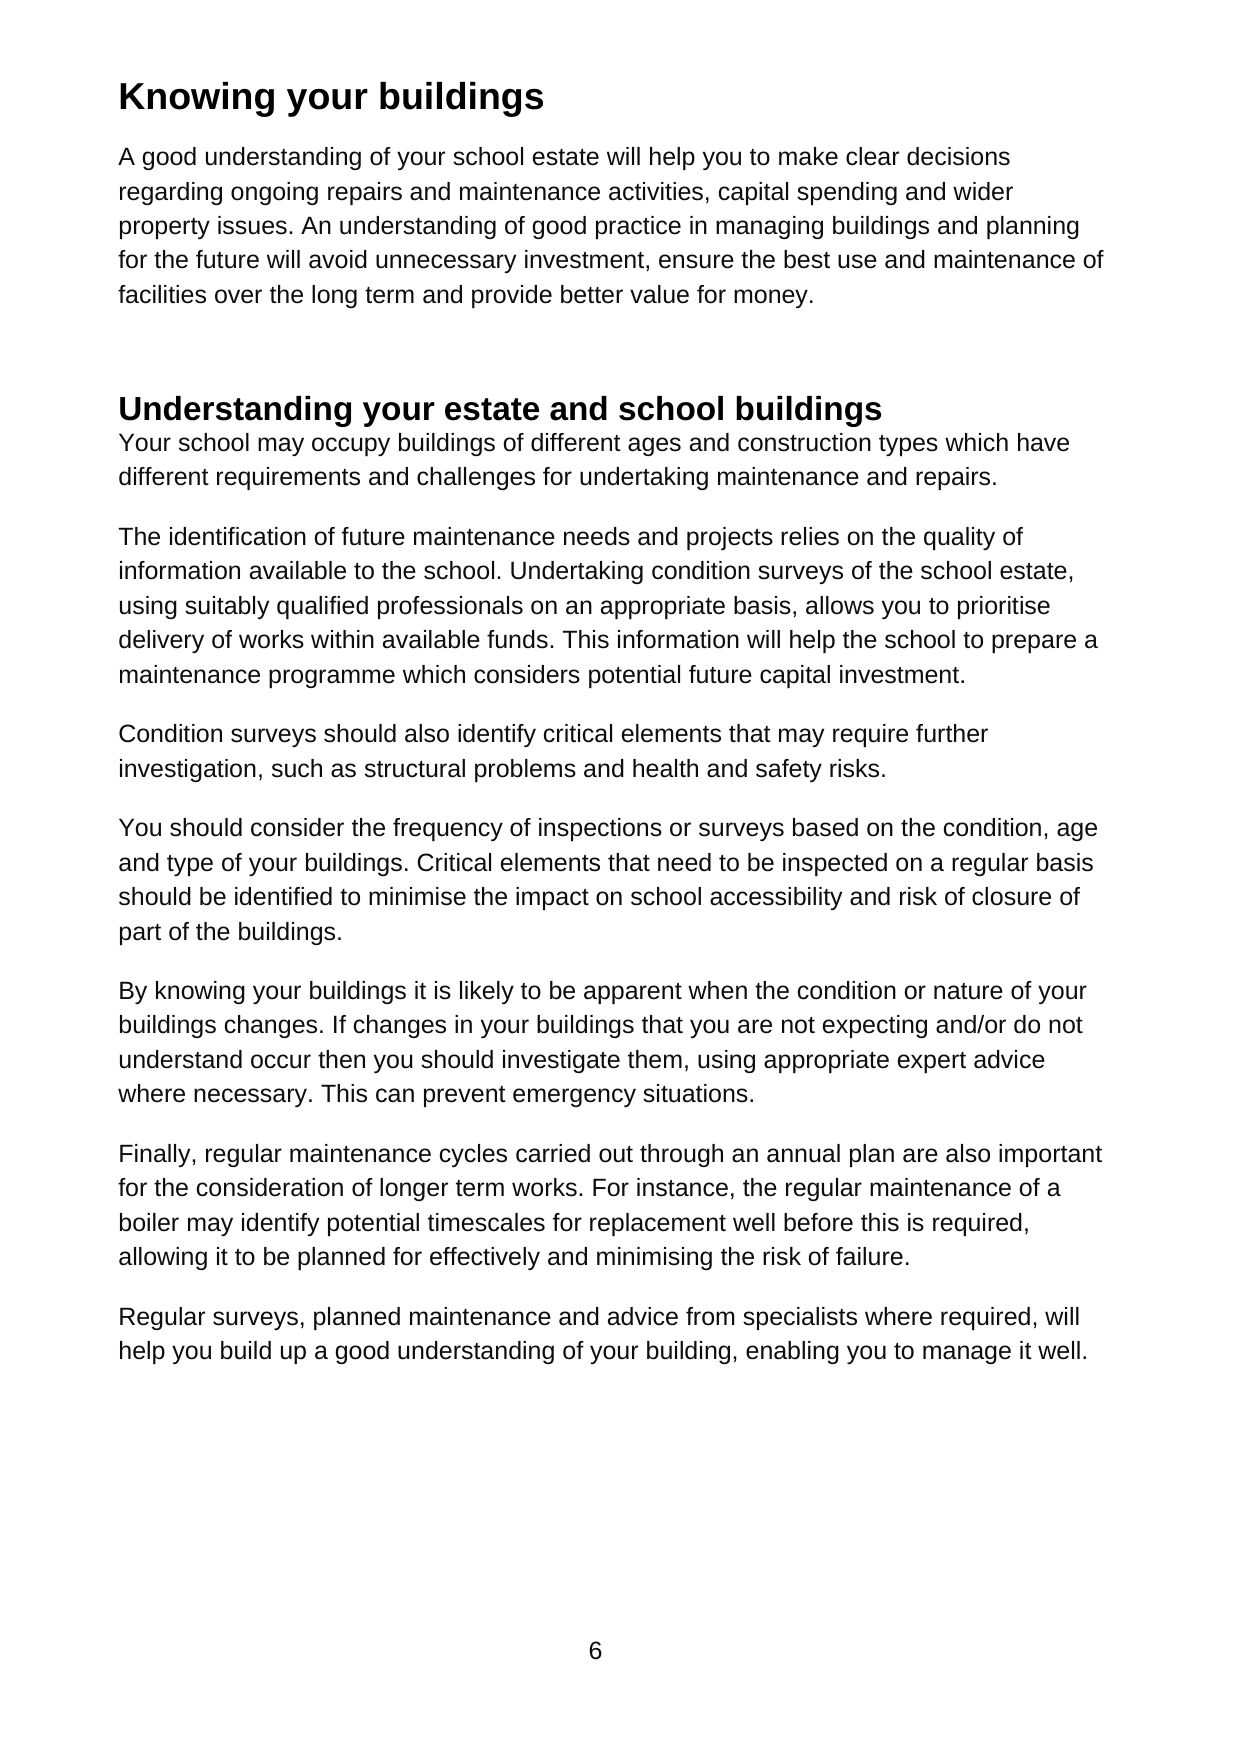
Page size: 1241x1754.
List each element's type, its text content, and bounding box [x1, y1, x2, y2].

text Finally, regular maintenance cycles carried out through an annual plan are also important for the consideration of longer term works. For instance, the regular maintenance of a boiler may identify potential timescales for replacement well before this is required, allowing it to be planned for effectively and minimising the risk of failure. [118, 1139, 1107, 1271]
text You should consider the frequency of inspections or surveys based on the condition, age and type of your buildings. Critical elements that need to be inspected on a regular basis should be identified to minimise the impact on school accessibility and risk of closure of part of the buildings. [118, 813, 1107, 945]
text Condition surveys should also identify critical elements that may require further investigation, such as structural problems and health and safety risks. [118, 719, 1107, 782]
subtitle Understanding your estate and school buildings [118, 389, 1107, 428]
text Regular surveys, planned maintenance and advice from specialists where required, will help you build up a good understanding of your building, enabling you to manage it well. [118, 1302, 1107, 1365]
text The identification of future maintenance needs and projects relies on the quality of information available to the school. Undertaking condition surveys of the school estate, using suitably qualified professionals on an appropriate basis, allows you to prioritise delivery of works within available funds. This information will help the school to prepare a maintenance programme which considers potential future capital investment. [118, 522, 1107, 688]
subtitle Knowing your buildings [118, 74, 1107, 117]
text By knowing your buildings it is likely to be apparent when the condition or nature of your buildings changes. If changes in your buildings that you are not expecting and/or do not understand occur then you should investigate them, using appropriate expert advice where necessary. This can prevent emergency situations. [118, 976, 1107, 1108]
text Your school may occupy buildings of different ages and construction types which have different requirements and challenges for undertaking maintenance and repairs. [118, 428, 1107, 491]
text A good understanding of your school estate will help you to make clear decisions regarding ongoing repairs and maintenance activities, capital spending and wider property issues. An understanding of good practice in managing buildings and planning for the future will avoid unnecessary investment, ensure the best use and maintenance of facilities over the long term and provide better value for money. [118, 142, 1107, 309]
